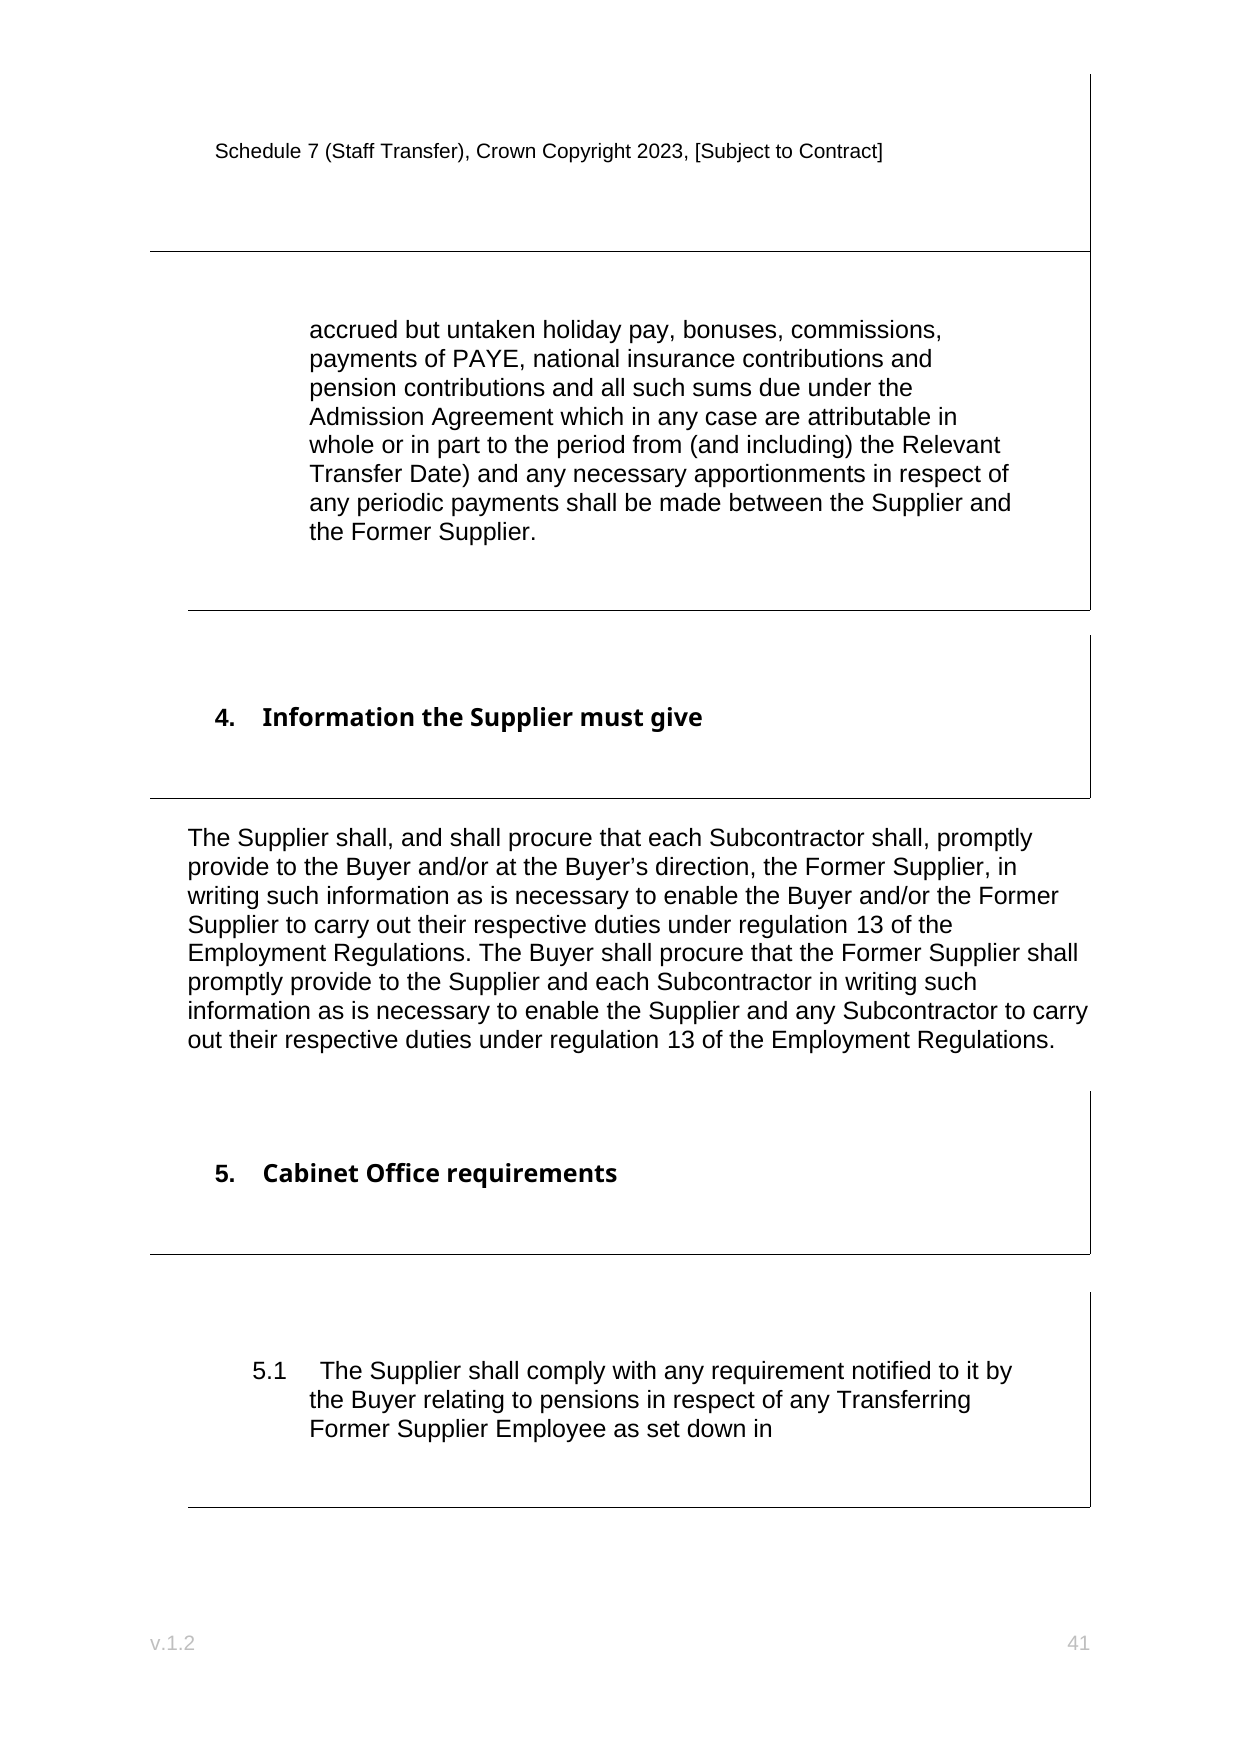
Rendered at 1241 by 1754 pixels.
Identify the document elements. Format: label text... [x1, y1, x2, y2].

list The Supplier shall comply with any requirement notified to it by the Buyer relating to pensions in respect of any Transferring Former Supplier Employee as set down in [187, 1292, 1090, 1507]
list The Supplier shall comply, and shall procure that each Subcontractor shall comply, with all its obligations under the Employment Regulations (including without limitation its obligation to inform and consult in accordance with regulation 13 of the Employment Regulations) and shall perform and discharge, and shall procure that each Subcontractor shall perform and discharge, all its obligations in respect of all the Transferring Former Supplier Employees, on and from the Relevant Transfer Date including the payment of all remuneration, benefits, entitlements and outgoings, all wages, accrued but untaken holiday pay, bonuses, commissions, payments of PAYE, national insurance contributions and pension contributions and all such sums due under the Admission Agreement which in any case are attributable in whole or in part to the period from (and including) the Relevant Transfer Date) and any necessary apportionments in respect of any periodic payments shall be made between the Supplier and the Former Supplier. [187, 251, 1090, 610]
list Information the Supplier must give [150, 635, 1090, 798]
text The Supplier shall, and shall procure that each Subcontractor shall, promptly provide to the Buyer and/or at the Buyer’s direction, the Former Supplier, in writing such information as is necessary to enable the Buyer and/or the Former Supplier to carry out their respective duties under regulation 13 of the Employment Regulations. The Buyer shall procure that the Former Supplier shall promptly provide to the Supplier and each Subcontractor in writing such information as is necessary to enable the Supplier and any Subcontractor to carry out their respective duties under regulation 13 of the Employment Regulations. [187, 823, 1090, 1053]
list Cabinet Office requirements [150, 1091, 1090, 1254]
